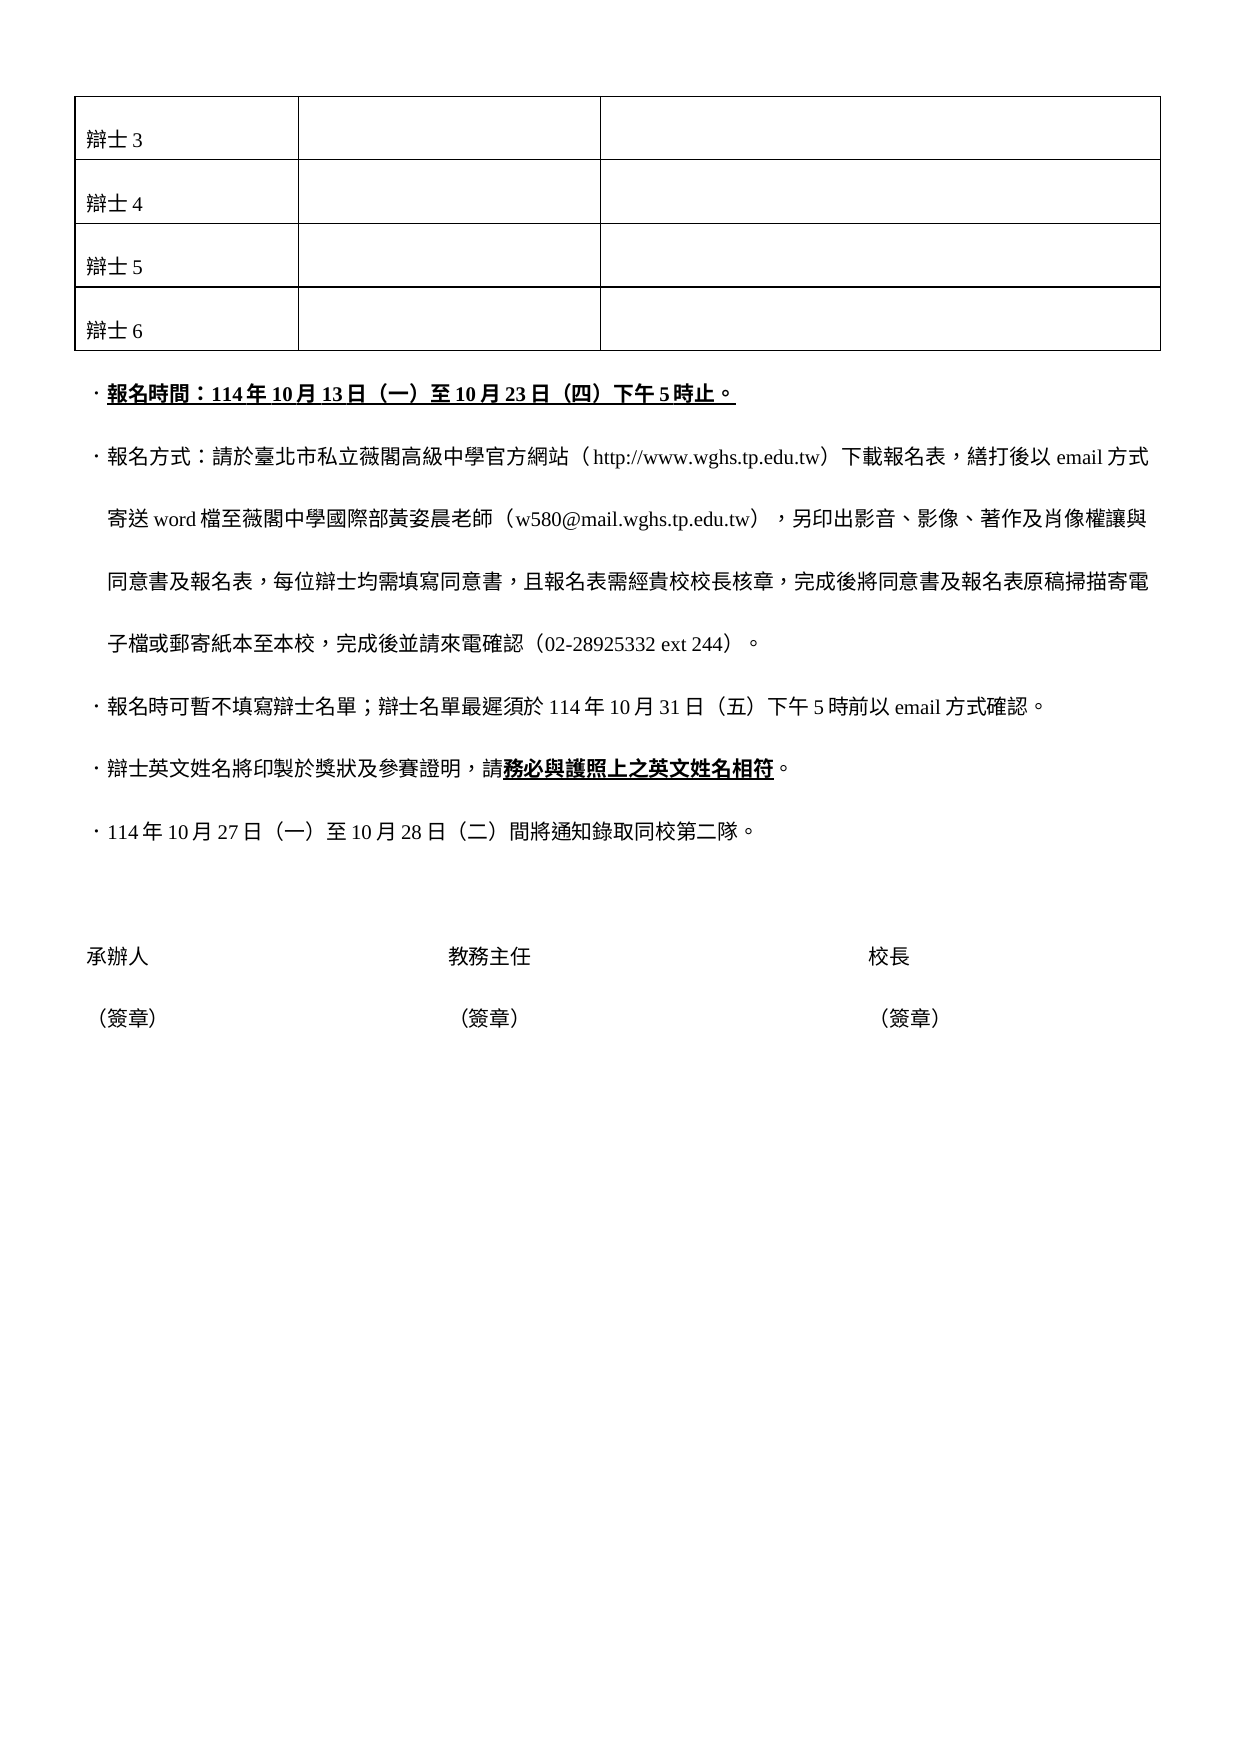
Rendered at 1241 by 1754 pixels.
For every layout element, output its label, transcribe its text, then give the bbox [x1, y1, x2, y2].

table_cell [299, 224, 600, 286]
table_cell 辯士3 [76, 97, 298, 159]
table_cell [601, 224, 1160, 286]
table_cell 辯士6 [76, 288, 298, 350]
table_cell [299, 160, 600, 223]
table_cell 辯士4 [76, 160, 298, 223]
table_cell 辯士5 [76, 224, 298, 286]
table_cell [299, 97, 600, 159]
table_cell ．報名時間：114年10月13日（一）至10月23日（四）下午5時止。 ．報名方式：請於臺北市私立薇閣高級中學官方網站（http://www.wghs.tp.edu.tw）下載報名表，繕打後以email方式寄送word檔至薇閣中學國際部黃姿晨老師（w580@mail.wghs.tp.edu.tw），另印出影音、影像、著作及肖像權讓與同意書及報名表，每位辯士均需填寫同意書，且報名表需經貴校校長核章，完成後將同意書及報名表原稿掃描寄電子檔或郵寄紙本至本校，完成後並請來電確認（02-28925332 ext 244）。 ．報名時可暫不填寫辯士名單；辯士名單最遲須於114年10月31日（五）下午5時前以email方式確認。 ．辯士英文姓名將印製於獎狀及參賽證明，請務必與護照上之英文姓名相符。 ．114年10月27日（一）至10月28日（二）間將通知錄取同校第二隊。 [75, 351, 1160, 913]
table_cell [601, 160, 1160, 223]
table_cell 校長 （簽章） [857, 914, 1160, 1038]
table_cell 承辦人 （簽章） [75, 914, 437, 1038]
table_cell [299, 288, 600, 350]
table_cell 教務主任 （簽章） [437, 914, 857, 1038]
table_cell [601, 288, 1160, 350]
table_cell [601, 97, 1160, 159]
